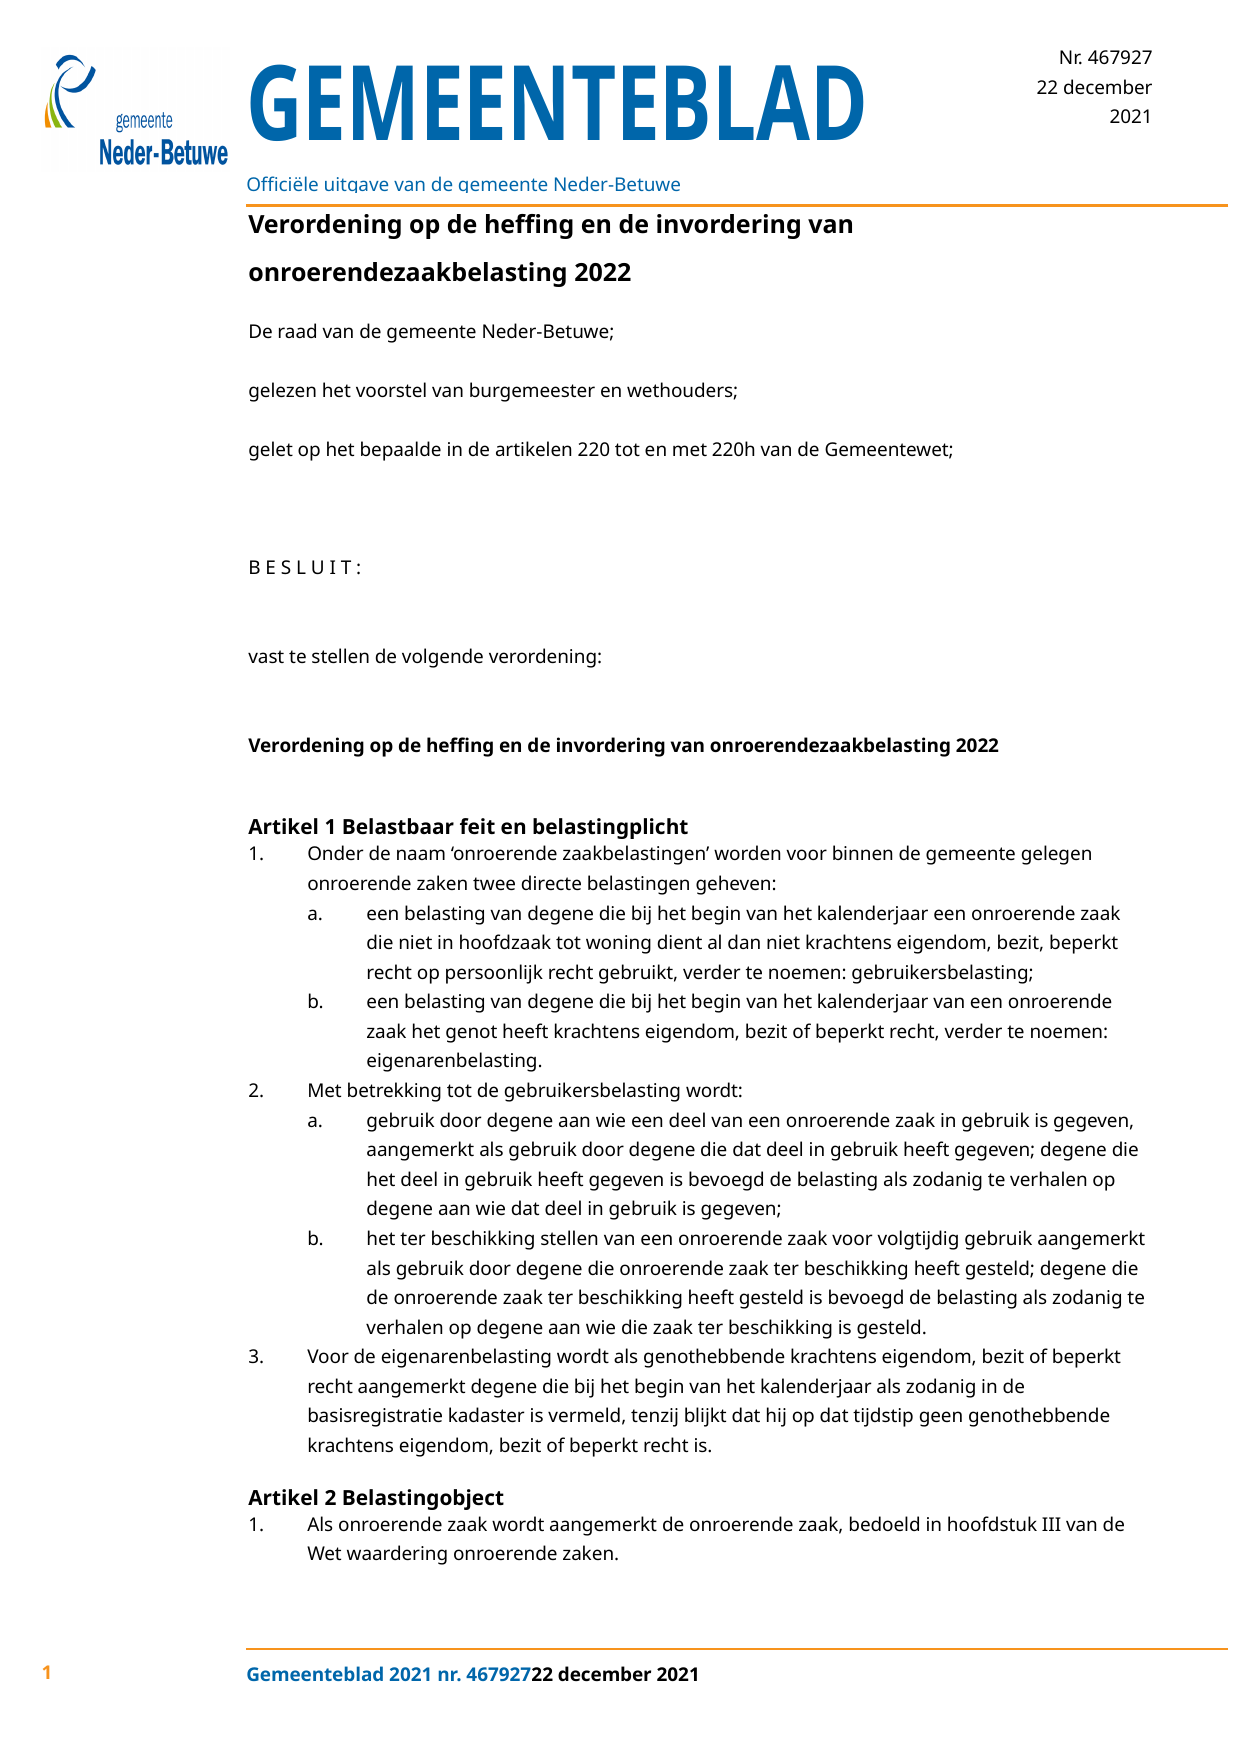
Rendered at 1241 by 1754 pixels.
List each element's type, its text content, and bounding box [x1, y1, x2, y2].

list gebruik door degene aan wie een deel van een onroerende zaak in gebruik is gegeven, aangemerkt als gebruik door degene die dat deel in gebruik heeft gegeven; degene die het deel in gebruik heeft gegeven is bevoegd de belasting als zodanig te verhalen op degene aan wie dat deel in gebruik is gegeven; [307, 1107, 1152, 1221]
list Onder de naam ‘onroerende zaakbelastingen’ worden voor binnen de gemeente gelegen onroerende zaken twee directe belastingen geheven: [248, 841, 1152, 896]
text Verordening op de heffing en de invordering van onroerendezaakbelasting 2022 [248, 207, 1152, 288]
list een belasting van degene die bij het begin van het kalenderjaar een onroerende zaak die niet in hoofdzaak tot woning dient al dan niet krachtens eigendom, bezit, beperkt recht op persoonlijk recht gebruikt, verder te noemen: gebruikersbelasting; [307, 900, 1152, 984]
list het ter beschikking stellen van een onroerende zaak voor volgtijdig gebruik aangemerkt als gebruik door degene die onroerende zaak ter beschikking heeft gesteld; degene die de onroerende zaak ter beschikking heeft gesteld is bevoegd de belasting als zodanig te verhalen op degene aan wie die zaak ter beschikking is gesteld. [307, 1225, 1152, 1339]
text Artikel 2 Belastingobject [248, 1483, 1152, 1511]
text De raad van de gemeente Neder-Betuwe; [248, 318, 1152, 344]
picture [41, 47, 231, 172]
list Met betrekking tot de gebruikersbelasting wordt: [248, 1077, 1152, 1103]
text B E S L U I T : [248, 554, 1152, 580]
text gelezen het voorstel van burgemeester en wethouders; [248, 377, 1152, 403]
text gelet op het bepaalde in de artikelen 220 tot en met 220h van de Gemeentewet; [248, 436, 1152, 462]
text Verordening op de heffing en de invordering van onroerendezaakbelasting 2022 [248, 732, 1152, 758]
text Artikel 1 Belastbaar feit en belastingplicht [248, 812, 1152, 841]
list een belasting van degene die bij het begin van het kalenderjaar van een onroerende zaak het genot heeft krachtens eigendom, bezit of beperkt recht, verder te noemen: eigenarenbelasting. [307, 988, 1152, 1073]
list Voor de eigenarenbelasting wordt als genothebbende krachtens eigendom, bezit of beperkt recht aangemerkt degene die bij het begin van het kalenderjaar als zodanig in de basisregistratie kadaster is vermeld, tenzij blijkt dat hij op dat tijdstip geen genothebbende krachtens eigendom, bezit of beperkt recht is. [248, 1343, 1152, 1458]
list Als onroerende zaak wordt aangemerkt de onroerende zaak, bedoeld in hoofdstuk III van de Wet waardering onroerende zaken. [248, 1511, 1152, 1566]
text vast te stellen de volgende verordening: [248, 643, 1152, 669]
